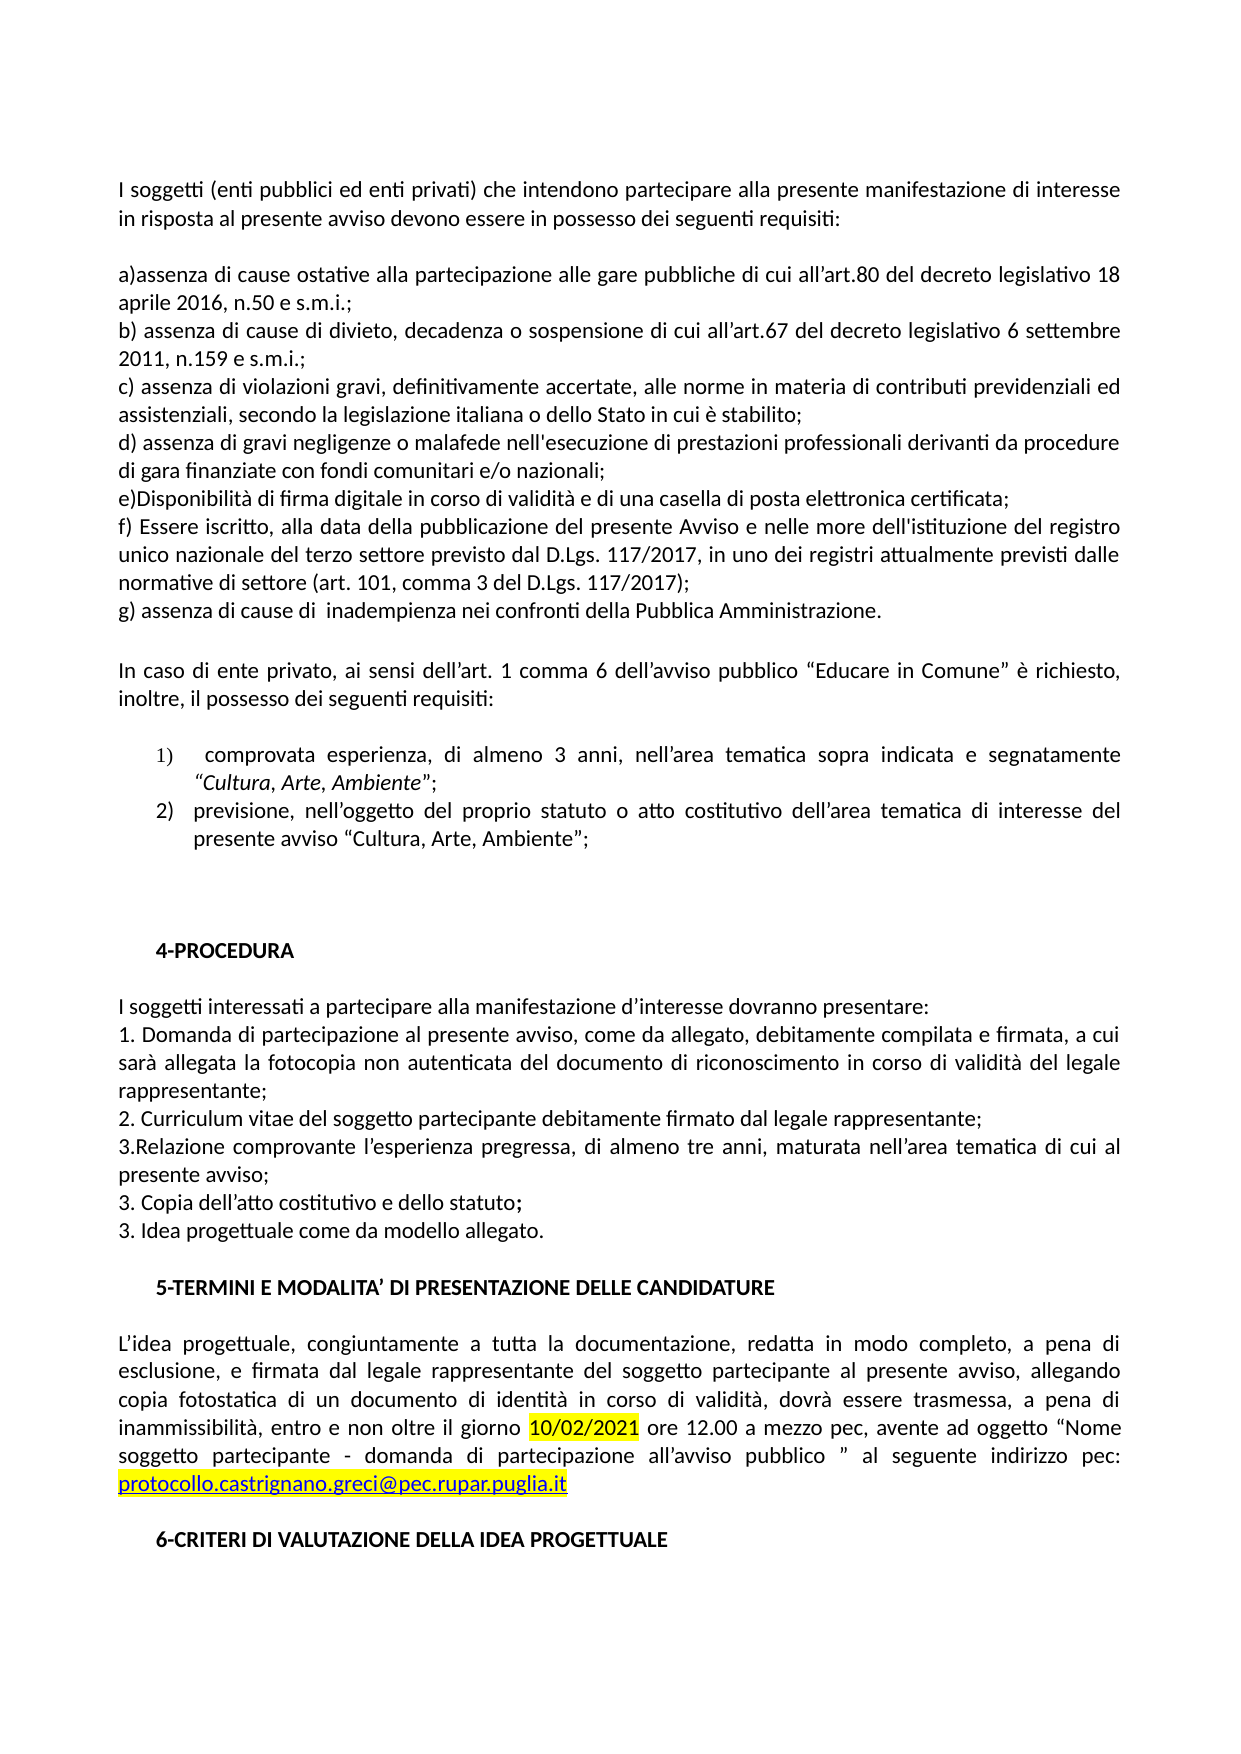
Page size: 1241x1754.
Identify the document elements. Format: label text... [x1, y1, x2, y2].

text 4-PROCEDURA [156, 936, 1122, 964]
text 1. Domanda di partecipazione al presente avviso, come da allegato, debitamente compilata e firmata, a cui sarà allegata la fotocopia non autenticata del documento di riconoscimento in corso di validità del legale rappresentante; [118, 1020, 1122, 1104]
text I soggetti interessati a partecipare alla manifestazione d’interesse dovranno presentare: [118, 992, 1122, 1020]
text I soggetti (enti pubblici ed enti privati) che intendono partecipare alla presente manifestazione di interesse in risposta al presente avviso devono essere in possesso dei seguenti requisiti: [118, 176, 1122, 232]
text 2. Curriculum vitae del soggetto partecipante debitamente firmato dal legale rappresentante; [118, 1104, 1122, 1132]
text g) assenza di cause di inadempienza nei confronti della Pubblica Amministrazione. [118, 596, 1122, 624]
text 6-CRITERI DI VALUTAZIONE DELLA IDEA PROGETTUALE [156, 1525, 1122, 1553]
text L’idea progettuale, congiuntamente a tutta la documentazione, redatta in modo completo, a pena di esclusione, e firmata dal legale rappresentante del soggetto partecipante al presente avviso, allegando copia fotostatica di un documento di identità in corso di validità, dovrà essere trasmessa, a pena di inammissibilità, entro e non oltre il giorno 10/02/2021 ore 12.00 a mezzo pec, avente ad oggetto “Nome soggetto partecipante - domanda di partecipazione all’avviso pubblico ” al seguente indirizzo pec: protocollo.castrignano.greci@pec.rupar.puglia.it [118, 1329, 1122, 1497]
text f) Essere iscritto, alla data della pubblicazione del presente Avviso e nelle more dell'istituzione del registro unico nazionale del terzo settore previsto dal D.Lgs. 117/2017, in uno dei registri attualmente previsti dalle normative di settore (art. 101, comma 3 del D.Lgs. 117/2017); [118, 512, 1122, 596]
text In caso di ente privato, ai sensi dell’art. 1 comma 6 dell’avviso pubblico “Educare in Comune” è richiesto, inoltre, il possesso dei seguenti requisiti: [118, 656, 1122, 712]
text e)Disponibilità di firma digitale in corso di validità e di una casella di posta elettronica certificata; [118, 484, 1122, 512]
text d) assenza di gravi negligenze o malafede nell'esecuzione di prestazioni professionali derivanti da procedure di gara finanziate con fondi comunitari e/o nazionali; [118, 428, 1122, 484]
text 3.Relazione comprovante l’esperienza pregressa, di almeno tre anni, maturata nell’area tematica di cui al presente avviso; [118, 1132, 1122, 1188]
text b) assenza di cause di divieto, decadenza o sospensione di cui all’art.67 del decreto legislativo 6 settembre 2011, n.159 e s.m.i.; [118, 316, 1122, 372]
text 3. Copia dell’atto costitutivo e dello statuto; [118, 1188, 1122, 1217]
text 3. Idea progettuale come da modello allegato. [118, 1217, 1122, 1244]
text 5-TERMINI E MODALITA’ DI PRESENTAZIONE DELLE CANDIDATURE [156, 1273, 1122, 1301]
list comprovata esperienza, di almeno 3 anni, nell’area tematica sopra indicata e segnatamente “Cultura, Arte, Ambiente”; [156, 740, 1122, 796]
text c) assenza di violazioni gravi, definitivamente accertate, alle norme in materia di contributi previdenziali ed assistenziali, secondo la legislazione italiana o dello Stato in cui è stabilito; [118, 372, 1122, 428]
text a)assenza di cause ostative alla partecipazione alle gare pubbliche di cui all’art.80 del decreto legislativo 18 aprile 2016, n.50 e s.m.i.; [118, 260, 1122, 316]
list previsione, nell’oggetto del proprio statuto o atto costitutivo dell’area tematica di interesse del presente avviso “Cultura, Arte, Ambiente”; [156, 796, 1122, 852]
